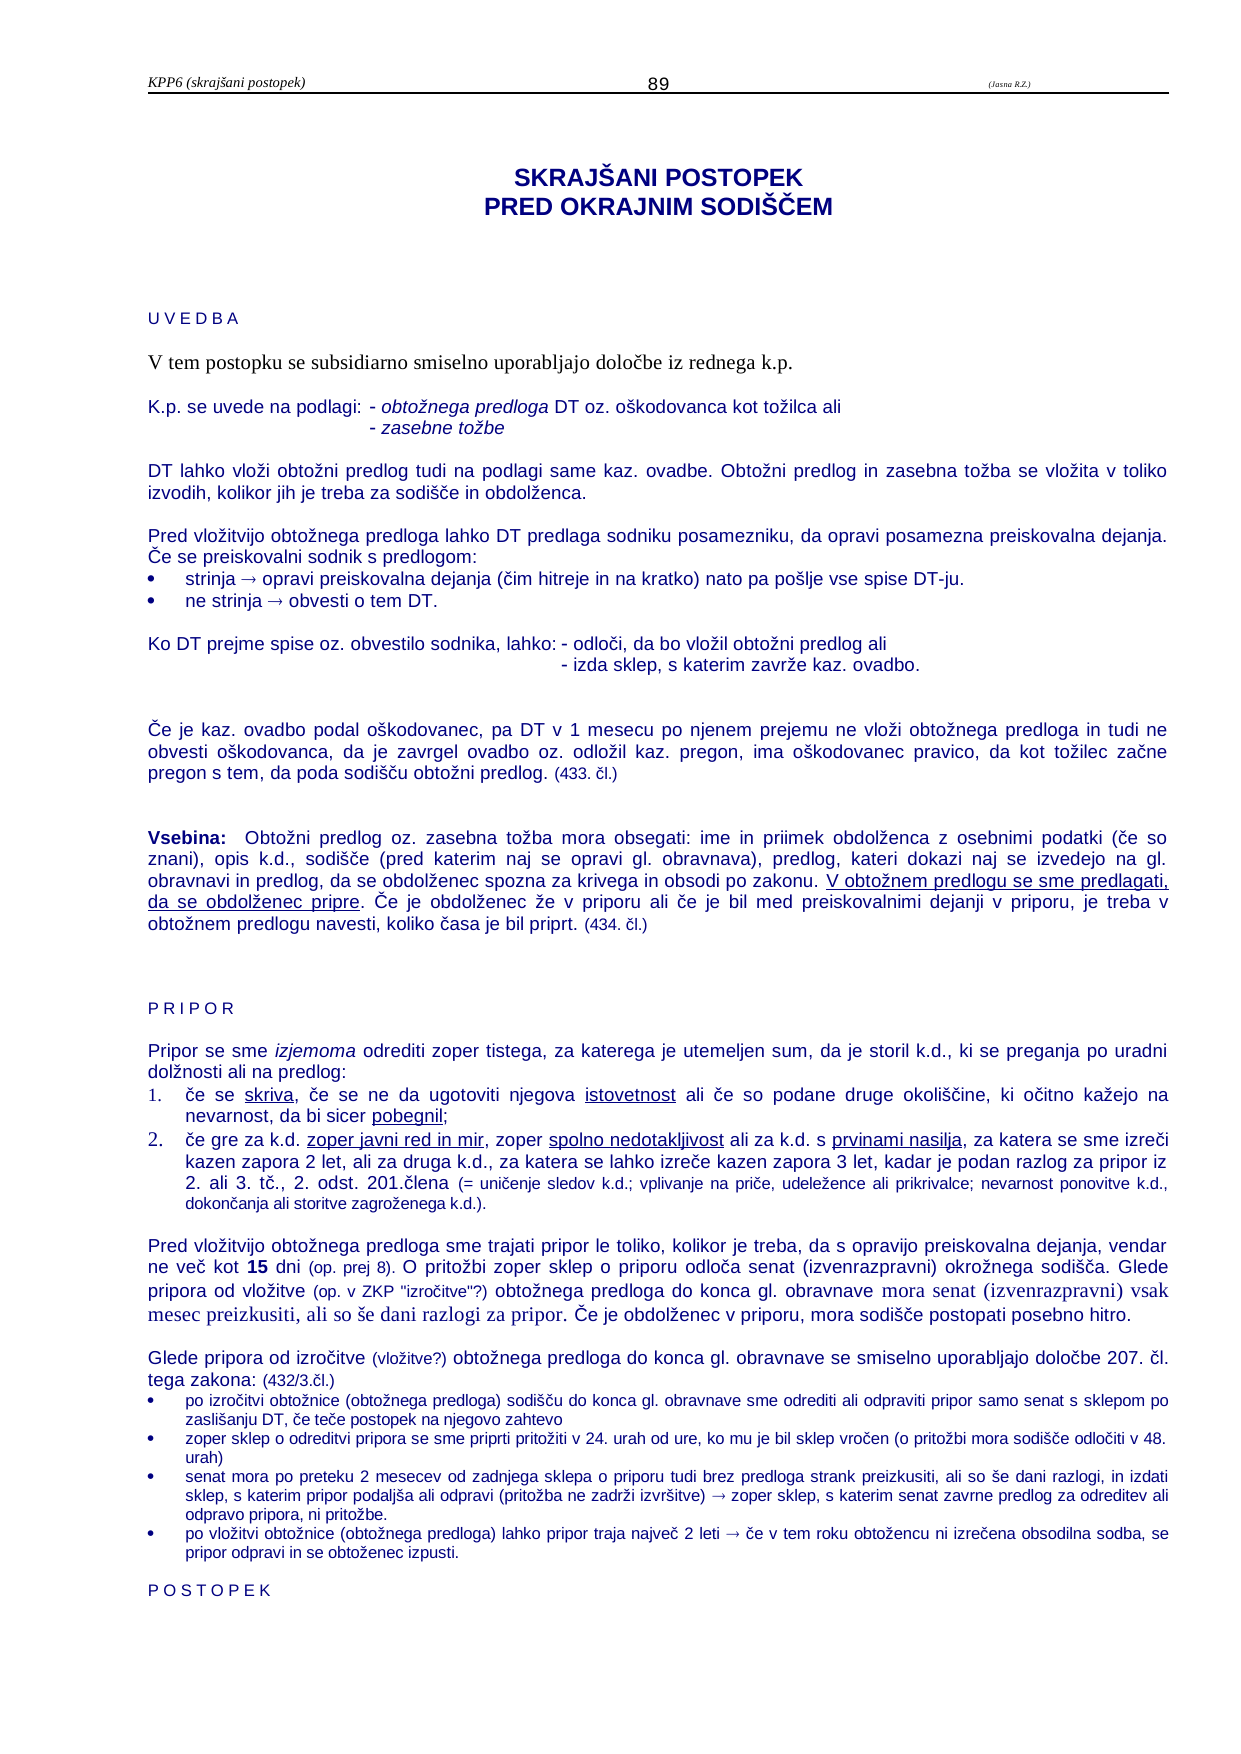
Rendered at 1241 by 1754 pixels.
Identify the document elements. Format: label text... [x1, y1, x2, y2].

text K.p. se uvede na podlagi: - obtožnega predloga DT oz. oškodovanca kot tožilca ali [148, 396, 1169, 417]
list če gre za k.d. zoper javni red in mir, zoper spolno nedotakljivost ali za k.d. s prvinami nasilja, za katera se sme izreči kazen zapora 2 let, ali za druga k.d., za katera se lahko izreče kazen zapora 3 let, kadar je podan razlog za pripor iz 2. ali 3. tč., 2. odst. 201.člena (= uničenje sledov k.d.; vplivanje na priče, udeležence ali prikrivalce; nevarnost ponovitve k.d., dokončanja ali storitve zagroženega k.d.). [148, 1127, 1169, 1213]
list če se skriva, če se ne da ugotoviti njegova istovetnost ali če so podane druge okoliščine, ki očitno kažejo na nevarnost, da bi sicer pobegnil; [148, 1083, 1169, 1127]
text Ko DT prejme spise oz. obvestilo sodnika, lahko: - odloči, da bo vložil obtožni predlog ali [148, 633, 1169, 654]
list zoper sklep o odreditvi pripora se sme priprti pritožiti v 24. urah od ure, ko mu je bil sklep vročen (o pritožbi mora sodišče odločiti v 48. urah) [148, 1428, 1169, 1467]
text - izda sklep, s katerim zavrže kaz. ovadbo. [148, 654, 1169, 676]
text PRED OKRAJNIM SODIŠČEM [148, 191, 1169, 221]
text Če je kaz. ovadbo podal oškodovanec, pa DT v 1 mesecu po njenem prejemu ne vloži obtožnega predloga in tudi ne obvesti oškodovanca, da je zavrgel ovadbo oz. odložil kaz. pregon, ima oškodovanec pravico, da kot tožilec začne pregon s tem, da poda sodišču obtožni predlog. (433. čl.) [148, 719, 1169, 784]
text Pripor se sme izjemoma odrediti zoper tistega, za katerega je utemeljen sum, da je storil k.d., ki se preganja po uradni dolžnosti ali na predlog: [148, 1040, 1169, 1083]
text Glede pripora od izročitve (vložitve?) obtožnega predloga do konca gl. obravnave se smiselno uporabljajo določbe 207. čl. tega zakona: (432/3.čl.) [148, 1347, 1169, 1390]
list po vložitvi obtožnice (obtožnega predloga) lahko pripor traja največ 2 leti ® če v tem roku obtožencu ni izrečena obsodilna sodba, se pripor odpravi in se obtoženec izpusti. [148, 1524, 1169, 1562]
text U V E D B A [148, 309, 1169, 328]
text DT lahko vloži obtožni predlog tudi na podlagi same kaz. ovadbe. Obtožni predlog in zasebna tožba se vložita v toliko izvodih, kolikor jih je treba za sodišče in obdolženca. [148, 460, 1169, 503]
text P R I P O R [148, 999, 1169, 1018]
text - zasebne tožbe [148, 417, 1169, 439]
text V tem postopku se subsidiarno smiselno uporabljajo določbe iz rednega k.p. [148, 350, 1169, 374]
list ne strinja ® obvesti o tem DT. [148, 589, 1169, 611]
list strinja ® opravi preiskovalna dejanja (čim hitreje in na kratko) nato pa pošlje vse spise DT-ju. [148, 568, 1169, 589]
text P O S T O P E K [148, 1581, 1169, 1600]
list senat mora po preteku 2 mesecev od zadnjega sklepa o priporu tudi brez predloga strank preizkusiti, ali so še dani razlogi, in izdati sklep, s katerim pripor podaljša ali odpravi (pritožba ne zadrži izvršitve) ® zoper sklep, s katerim senat zavrne predlog za odreditev ali odpravo pripora, ni pritožbe. [148, 1467, 1169, 1524]
list po izročitvi obtožnice (obtožnega predloga) sodišču do konca gl. obravnave sme odrediti ali odpraviti pripor samo senat s sklepom po zaslišanju DT, če teče postopek na njegovo zahtevo [148, 1390, 1169, 1428]
text Pred vložitvijo obtožnega predloga lahko DT predlaga sodniku posamezniku, da opravi posamezna preiskovalna dejanja. Če se preiskovalni sodnik s predlogom: [148, 525, 1169, 568]
text SKRAJŠANI POSTOPEK [148, 162, 1169, 191]
text Pred vložitvijo obtožnega predloga sme trajati pripor le toliko, kolikor je treba, da s opravijo preiskovalna dejanja, vendar ne več kot 15 dni (op. prej 8). O pritožbi zoper sklep o priporu odloča senat (izvenrazpravni) okrožnega sodišča. Glede pripora od vložitve (op. v ZKP "izročitve"?) obtožnega predloga do konca gl. obravnave mora senat (izvenrazpravni) vsak mesec preizkusiti, ali so še dani razlogi za pripor. Če je obdolženec v priporu, mora sodišče postopati posebno hitro. [148, 1234, 1169, 1326]
text Vsebina: Obtožni predlog oz. zasebna tožba mora obsegati: ime in priimek obdolženca z osebnimi podatki (če so znani), opis k.d., sodišče (pred katerim naj se opravi gl. obravnava), predlog, kateri dokazi naj se izvedejo na gl. obravnavi in predlog, da se obdolženec spozna za krivega in obsodi po zakonu. V obtožnem predlogu se sme predlagati, da se obdolženec pripre. Če je obdolženec že v priporu ali če je bil med preiskovalnimi dejanji v priporu, je treba v obtožnem predlogu navesti, koliko časa je bil priprt. (434. čl.) [148, 827, 1169, 934]
